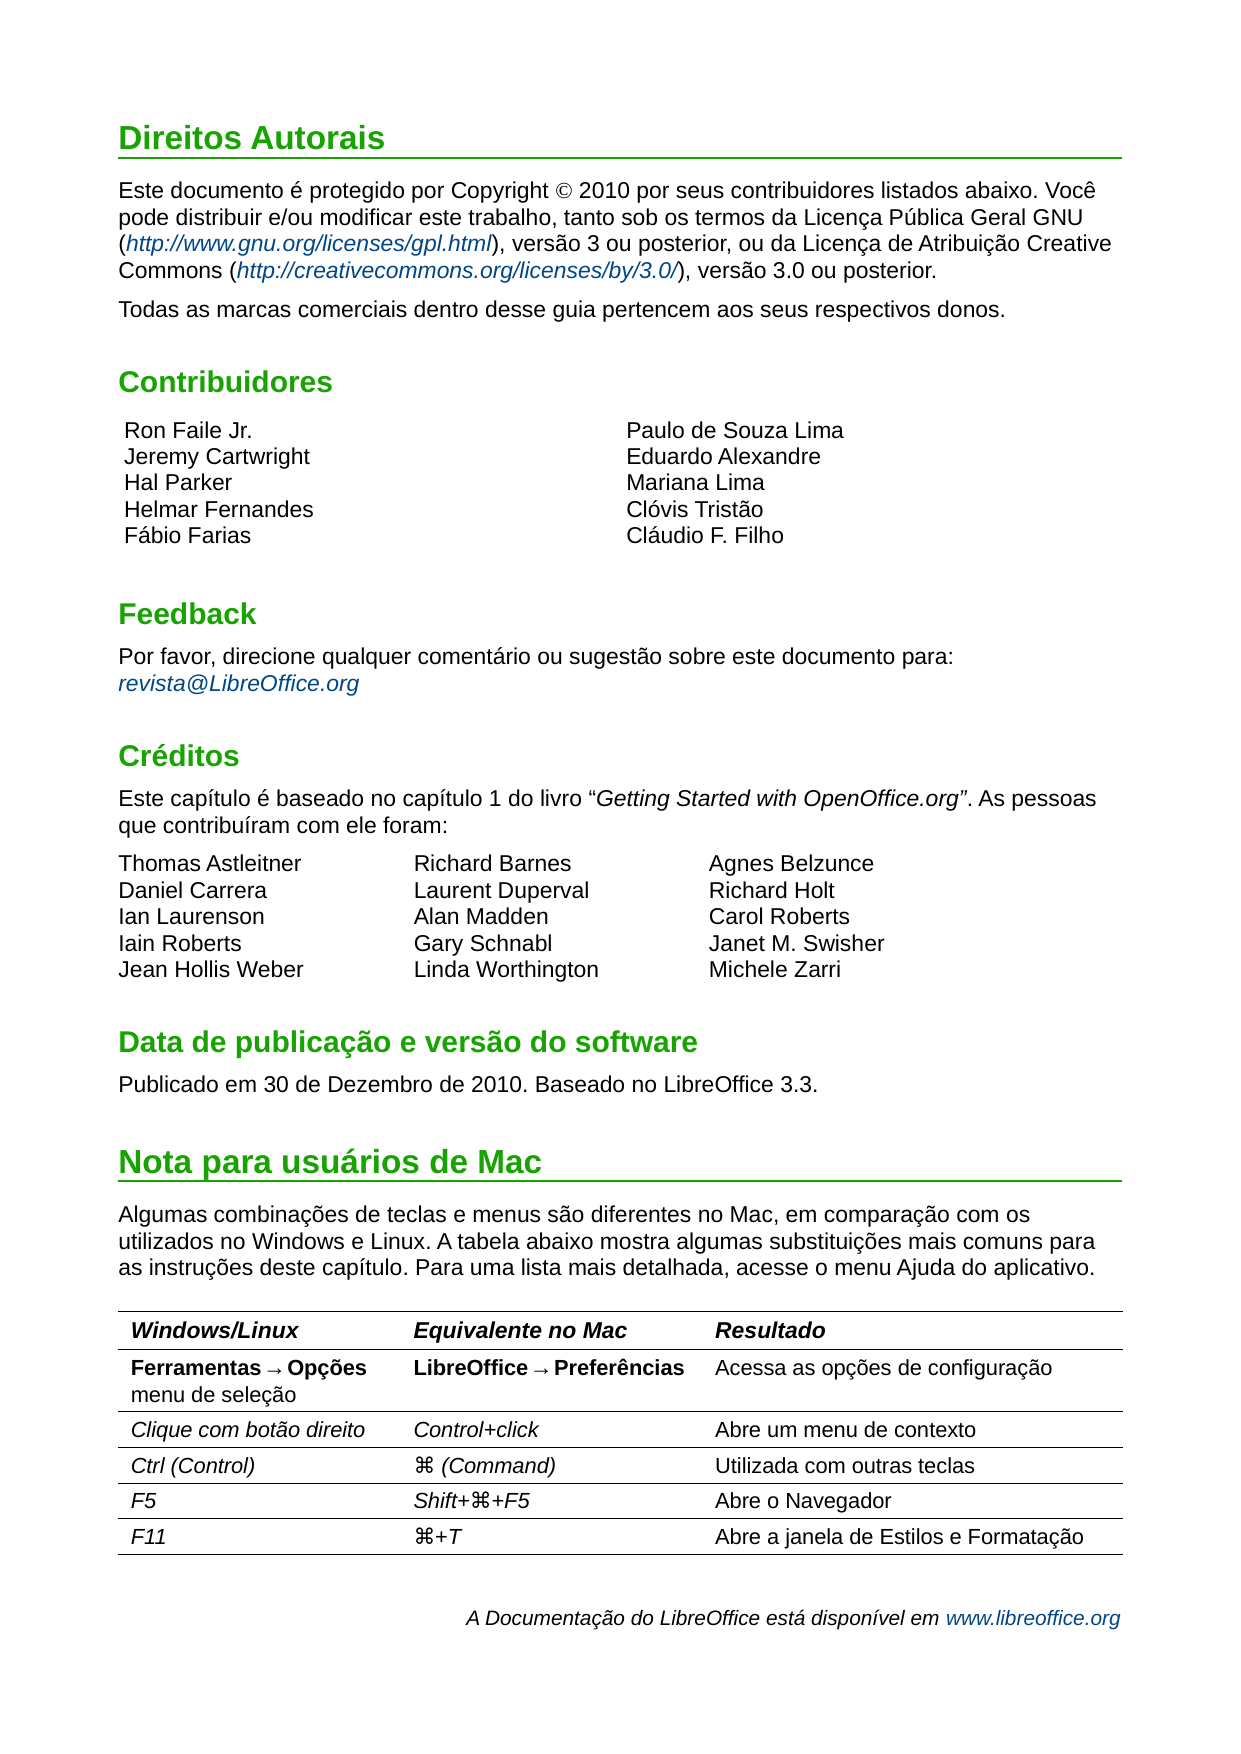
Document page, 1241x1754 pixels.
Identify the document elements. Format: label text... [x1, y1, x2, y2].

table_cell ⌘+T [401, 1519, 702, 1554]
table_cell Abre um menu de contexto [703, 1412, 1122, 1447]
text Thomas Astleitner Richard Barnes Agnes Belzunce Daniel Carrera Laurent Duperval Richard Holt Ian Laurenson Alan Madden Carol Roberts Iain Roberts Gary Schnabl Janet M. Swisher Jean Hollis Weber Linda Worthington Michele Zarri [118, 850, 1122, 982]
table_cell Clique com botão direito [118, 1412, 401, 1447]
text Este documento é protegido por Copyright © 2010 por seus contribuidores listados abaixo. Você pode distribuir e/ou modificar este trabalho, tanto sob os termos da Licença Pública Geral GNU (http://www.gnu.org/licenses/gpl.html), versão 3 ou posterior, ou da Licença de Atribuição Creative Commons (http://creativecommons.org/licenses/by/3.0/), versão 3.0 ou posterior. [118, 177, 1122, 283]
text Publicado em 30 de Dezembro de 2010. Baseado no LibreOffice 3.3. [118, 1071, 1122, 1097]
table_cell Acessa as opções de configuração [703, 1350, 1122, 1411]
table_header Resultado [703, 1312, 1122, 1349]
text Data de publicação e versão do software [118, 1024, 1122, 1059]
table_cell Ctrl (Control) [118, 1448, 401, 1482]
table_cell Abre o Navegador [703, 1484, 1122, 1518]
table_cell ⌘ (Command) [401, 1448, 702, 1482]
text Todas as marcas comerciais dentro desse guia pertencem aos seus respectivos donos. [118, 296, 1122, 322]
table_cell F11 [118, 1519, 401, 1554]
table_header Paulo de Souza Lima Eduardo Alexandre Mariana Lima Clóvis Tristão Cláudio F. Filho [620, 411, 1122, 567]
text Este capítulo é baseado no capítulo 1 do livro “Getting Started with OpenOffice.org”. As pessoas que contribuíram com ele foram: [118, 785, 1122, 838]
subtitle Nota para usuários de Mac [118, 1142, 1122, 1180]
text Algumas combinações de teclas e menus são diferentes no Mac, em comparação com os utilizados no Windows e Linux. A tabela abaixo mostra algumas substituições mais comuns para as instruções deste capítulo. Para uma lista mais detalhada, acesse o menu Ajuda do aplicativo. [118, 1201, 1122, 1280]
table_cell Control+click [401, 1412, 702, 1447]
table_header Equivalente no Mac [401, 1312, 702, 1349]
table_cell LibreOffice → Preferências [401, 1350, 702, 1411]
text Contribuidores [118, 364, 1122, 398]
table_header Windows/Linux [118, 1312, 401, 1349]
table_cell Abre a janela de Estilos e Formatação [703, 1519, 1122, 1554]
table_cell Ferramentas → Opções menu de seleção [118, 1350, 401, 1411]
table_cell F5 [118, 1484, 401, 1518]
table_cell Utilizada com outras teclas [703, 1448, 1122, 1482]
table_cell Shift+⌘+F5 [401, 1484, 702, 1518]
text Por favor, direcione qualquer comentário ou sugestão sobre este documento para: revista@LibreOffice.org [118, 643, 1122, 696]
subtitle Direitos Autorais [118, 118, 1122, 157]
text Créditos [118, 738, 1122, 773]
table_header Ron Faile Jr. Jeremy Cartwright Hal Parker Helmar Fernandes Fábio Farias [118, 411, 620, 567]
